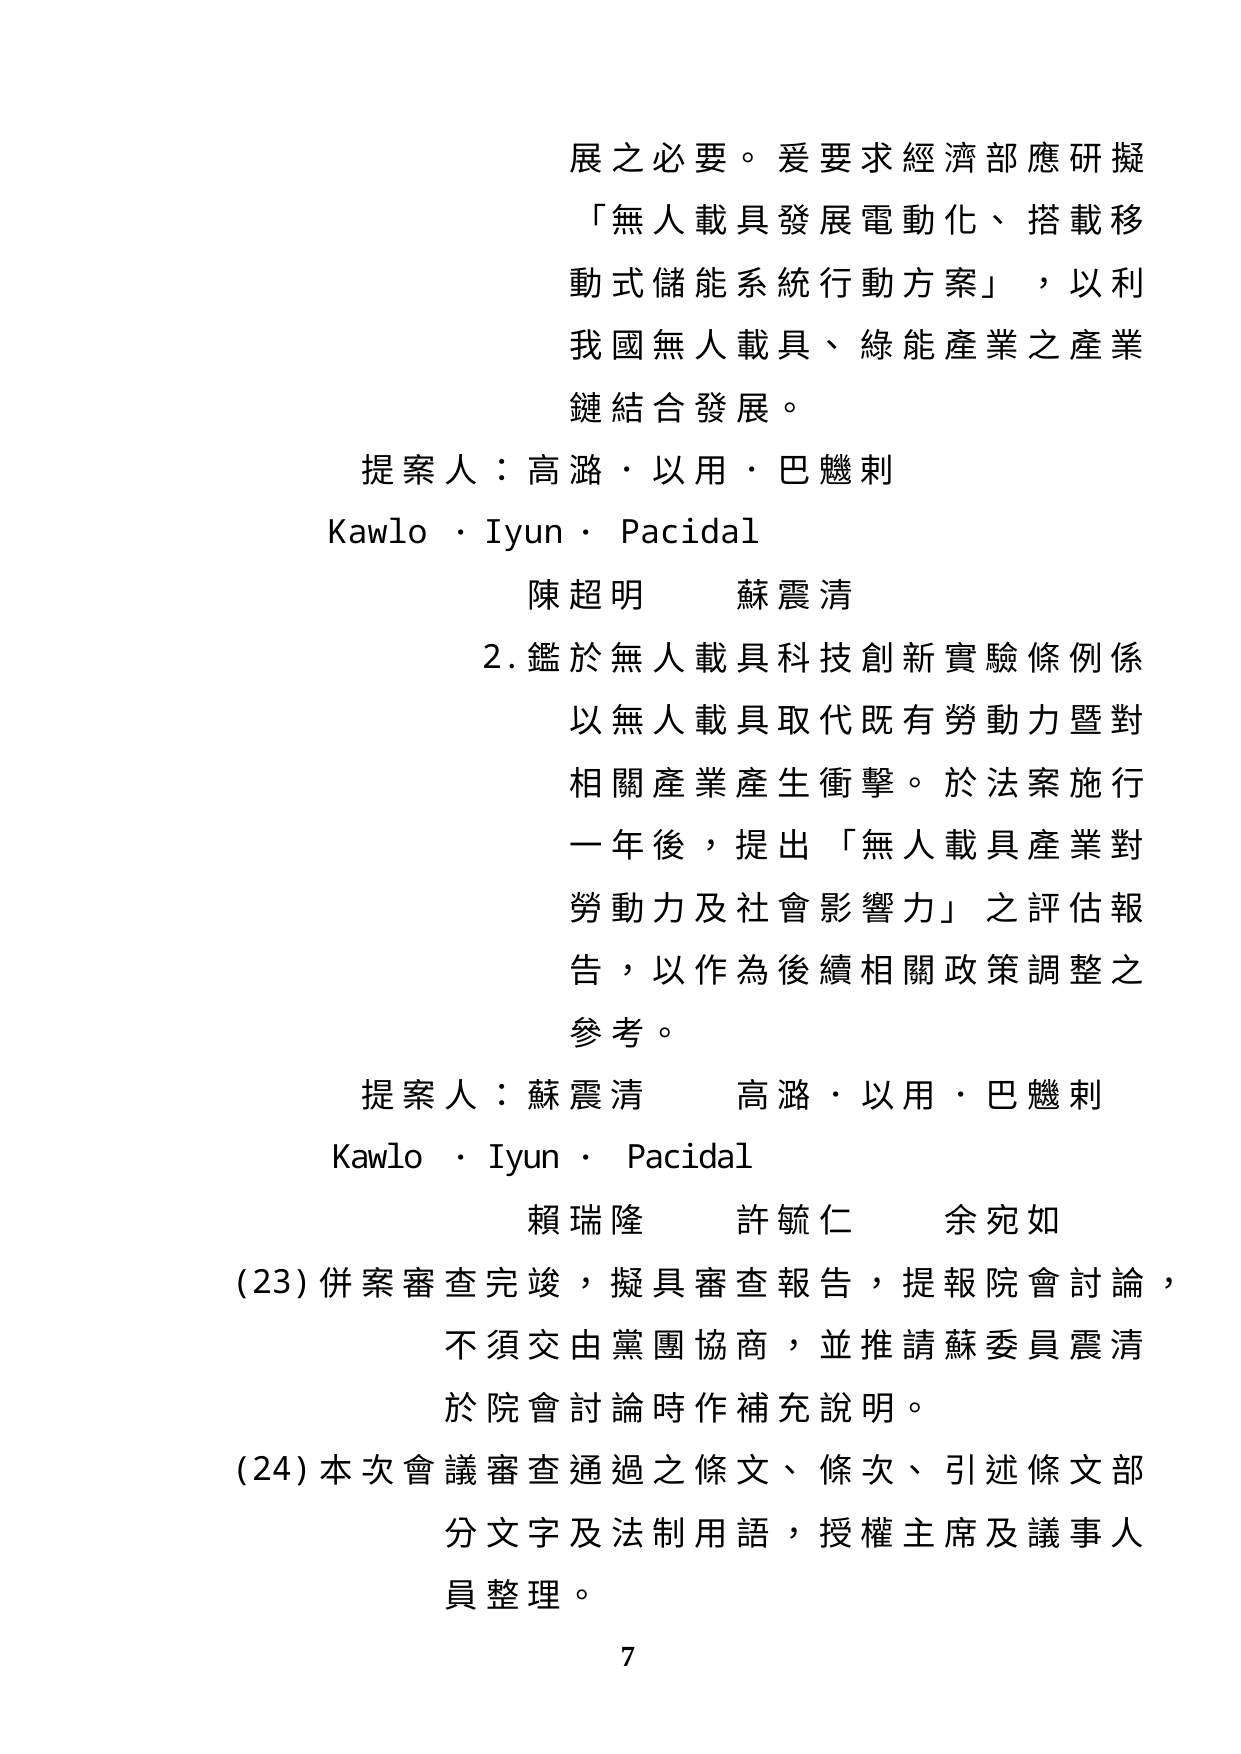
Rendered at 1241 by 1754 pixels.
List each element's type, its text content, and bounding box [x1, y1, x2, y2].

text 提案人：蘇震清 高潞．以用．巴魕剌Kawlo．Iyun．Pacidal 賴瑞隆 許毓仁 余宛如 [275, 1051, 1148, 1239]
list 併案審查完竣，擬具審查報告，提報院會討論，不須交由黨團協商，並推請蘇委員震清於院會討論時作補充說明。 [195, 1239, 1148, 1426]
list 鑑於「無人載具科技創新實驗條例」係協助無人載具之創新型態科技發展，惟我國正處於能源轉型之關鍵時刻，如何提供創造更為穩定乾淨之能源來源，亦成為無人載具發展中不可迴避之議題，其中之儲能系統實為未來能源發展之必要。爰要求經濟部應研擬「無人載具發展電動化、搭載移動式儲能系統行動方案」，以利我國無人載具、綠能產業之產業鏈結合發展。 [443, 114, 1148, 426]
list 本次會議審查通過之條文、條次、引述條文部分文字及法制用語，授權主席及議事人員整理。 [195, 1426, 1148, 1614]
list 鑑於無人載具科技創新實驗條例係以無人載具取代既有勞動力暨對相關產業產生衝擊。於法案施行一年後，提出「無人載具產業對勞動力及社會影響力」之評估報告，以作為後續相關政策調整之參考。 [443, 614, 1148, 1051]
text 提案人：高潞．以用．巴魕剌Kawlo．Iyun．Pacidal 陳超明 蘇震清 [310, 426, 1148, 614]
